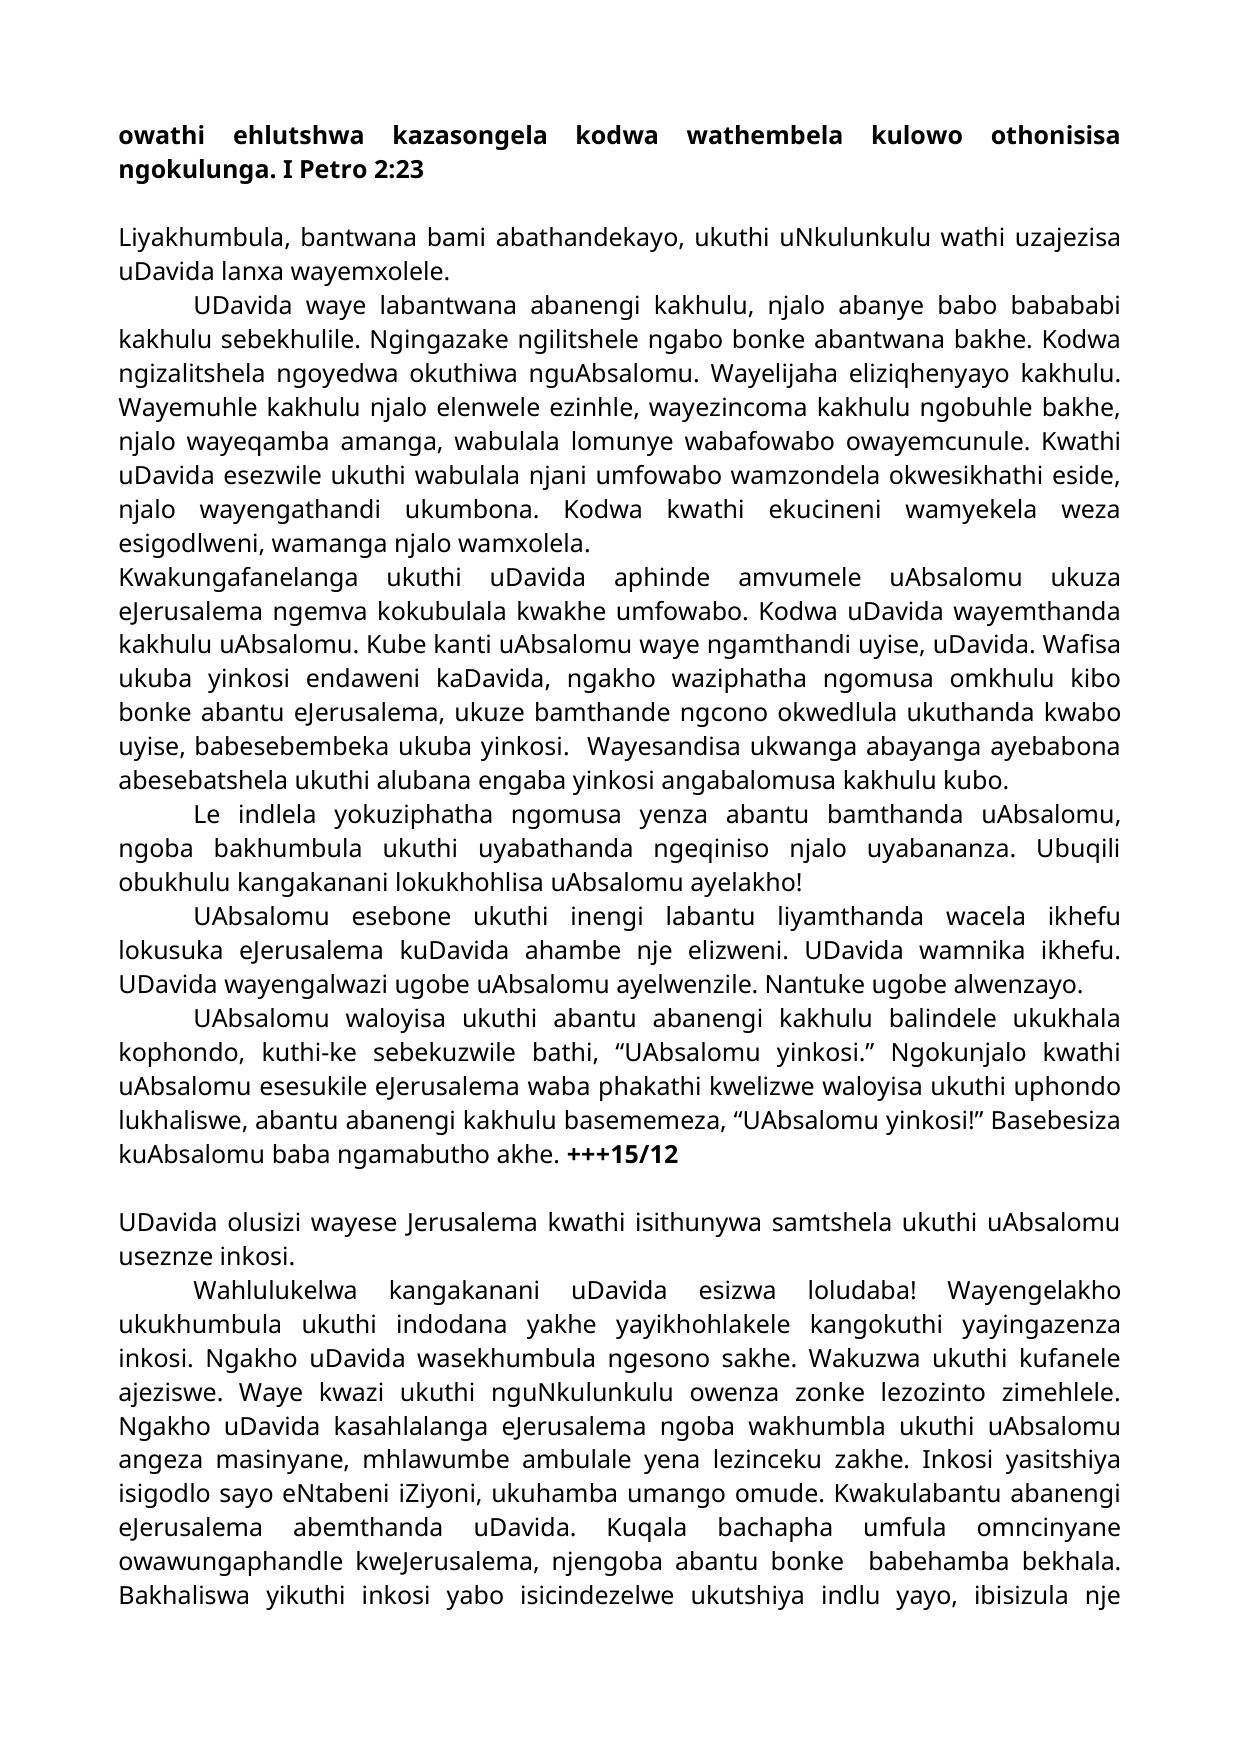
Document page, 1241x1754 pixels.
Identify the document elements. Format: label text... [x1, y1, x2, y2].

text owathi ehlutshwa kazasongela kodwa wathembela kulowo othonisisa ngokulunga. I Petro 2:23 [118, 118, 1122, 186]
text Kwakungafanelanga ukuthi uDavida aphinde amvumele uAbsalomu ukuza eJerusalema ngemva kokubulala kwakhe umfowabo. Kodwa uDavida wayemthanda kakhulu uAbsalomu. Kube kanti uAbsalomu waye ngamthandi uyise, uDavida. Wafisa ukuba yinkosi endaweni kaDavida, ngakho waziphatha ngomusa omkhulu kibo bonke abantu eJerusalema, ukuze bamthande ngcono okwedlula ukuthanda kwabo uyise, babesebembeka ukuba yinkosi. Wayesandisa ukwanga abayanga ayebabona abesebatshela ukuthi alubana engaba yinkosi angabalomusa kakhulu kubo. [118, 559, 1122, 797]
text Liyakhumbula, bantwana bami abathandekayo, ukuthi uNkulunkulu wathi uzajezisa uDavida lanxa wayemxolele. [118, 220, 1122, 288]
text Wahlulukelwa kangakanani uDavida esizwa loludaba! Wayengelakho ukukhumbula ukuthi indodana yakhe yayikhohlakele kangokuthi yayingazenza inkosi. Ngakho uDavida wasekhumbula ngesono sakhe. Wakuzwa ukuthi kufanele ajeziswe. Waye kwazi ukuthi nguNkulunkulu owenza zonke lezozinto zimehlele. Ngakho uDavida kasahlalanga eJerusalema ngoba wakhumbla ukuthi uAbsalomu angeza masinyane, mhlawumbe ambulale yena lezinceku zakhe. Inkosi yasitshiya isigodlo sayo eNtabeni iZiyoni, ukuhamba umango omude. Kwakulabantu abanengi eJerusalema abemthanda uDavida. Kuqala bachapha umfula omncinyane owawungaphandle kweJerusalema, njengoba abantu bonke babehamba bekhala. Bakhaliswa yikuthi inkosi yabo isicindezelwe ukutshiya indlu yayo, ibisizula nje [118, 1273, 1122, 1612]
text UDavida waye labantwana abanengi kakhulu, njalo abanye babo babababi kakhulu sebekhulile. Ngingazake ngilitshele ngabo bonke abantwana bakhe. Kodwa ngizalitshela ngoyedwa okuthiwa nguAbsalomu. Wayelijaha eliziqhenyayo kakhulu. Wayemuhle kakhulu njalo elenwele ezinhle, wayezincoma kakhulu ngobuhle bakhe, njalo wayeqamba amanga, wabulala lomunye wabafowabo owayemcunule. Kwathi uDavida esezwile ukuthi wabulala njani umfowabo wamzondela okwesikhathi eside, njalo wayengathandi ukumbona. Kodwa kwathi ekucineni wamyekela weza esigodlweni, wamanga njalo wamxolela. [118, 288, 1122, 559]
text UDavida olusizi wayese Jerusalema kwathi isithunywa samtshela ukuthi uAbsalomu useznze inkosi. [118, 1205, 1122, 1273]
text UAbsalomu waloyisa ukuthi abantu abanengi kakhulu balindele ukukhala kophondo, kuthi-ke sebekuzwile bathi, “UAbsalomu yinkosi.” Ngokunjalo kwathi uAbsalomu esesukile eJerusalema waba phakathi kwelizwe waloyisa ukuthi uphondo lukhaliswe, abantu abanengi kakhulu basememeza, “UAbsalomu yinkosi!” Basebesiza kuAbsalomu baba ngamabutho akhe. +++15/12 [118, 1001, 1122, 1171]
text UAbsalomu esebone ukuthi inengi labantu liyamthanda wacela ikhefu lokusuka eJerusalema kuDavida ahambe nje elizweni. UDavida wamnika ikhefu. UDavida wayengalwazi ugobe uAbsalomu ayelwenzile. Nantuke ugobe alwenzayo. [118, 899, 1122, 1001]
text Le indlela yokuziphatha ngomusa yenza abantu bamthanda uAbsalomu, ngoba bakhumbula ukuthi uyabathanda ngeqiniso njalo uyabananza. Ubuqili obukhulu kangakanani lokukhohlisa uAbsalomu ayelakho! [118, 797, 1122, 899]
